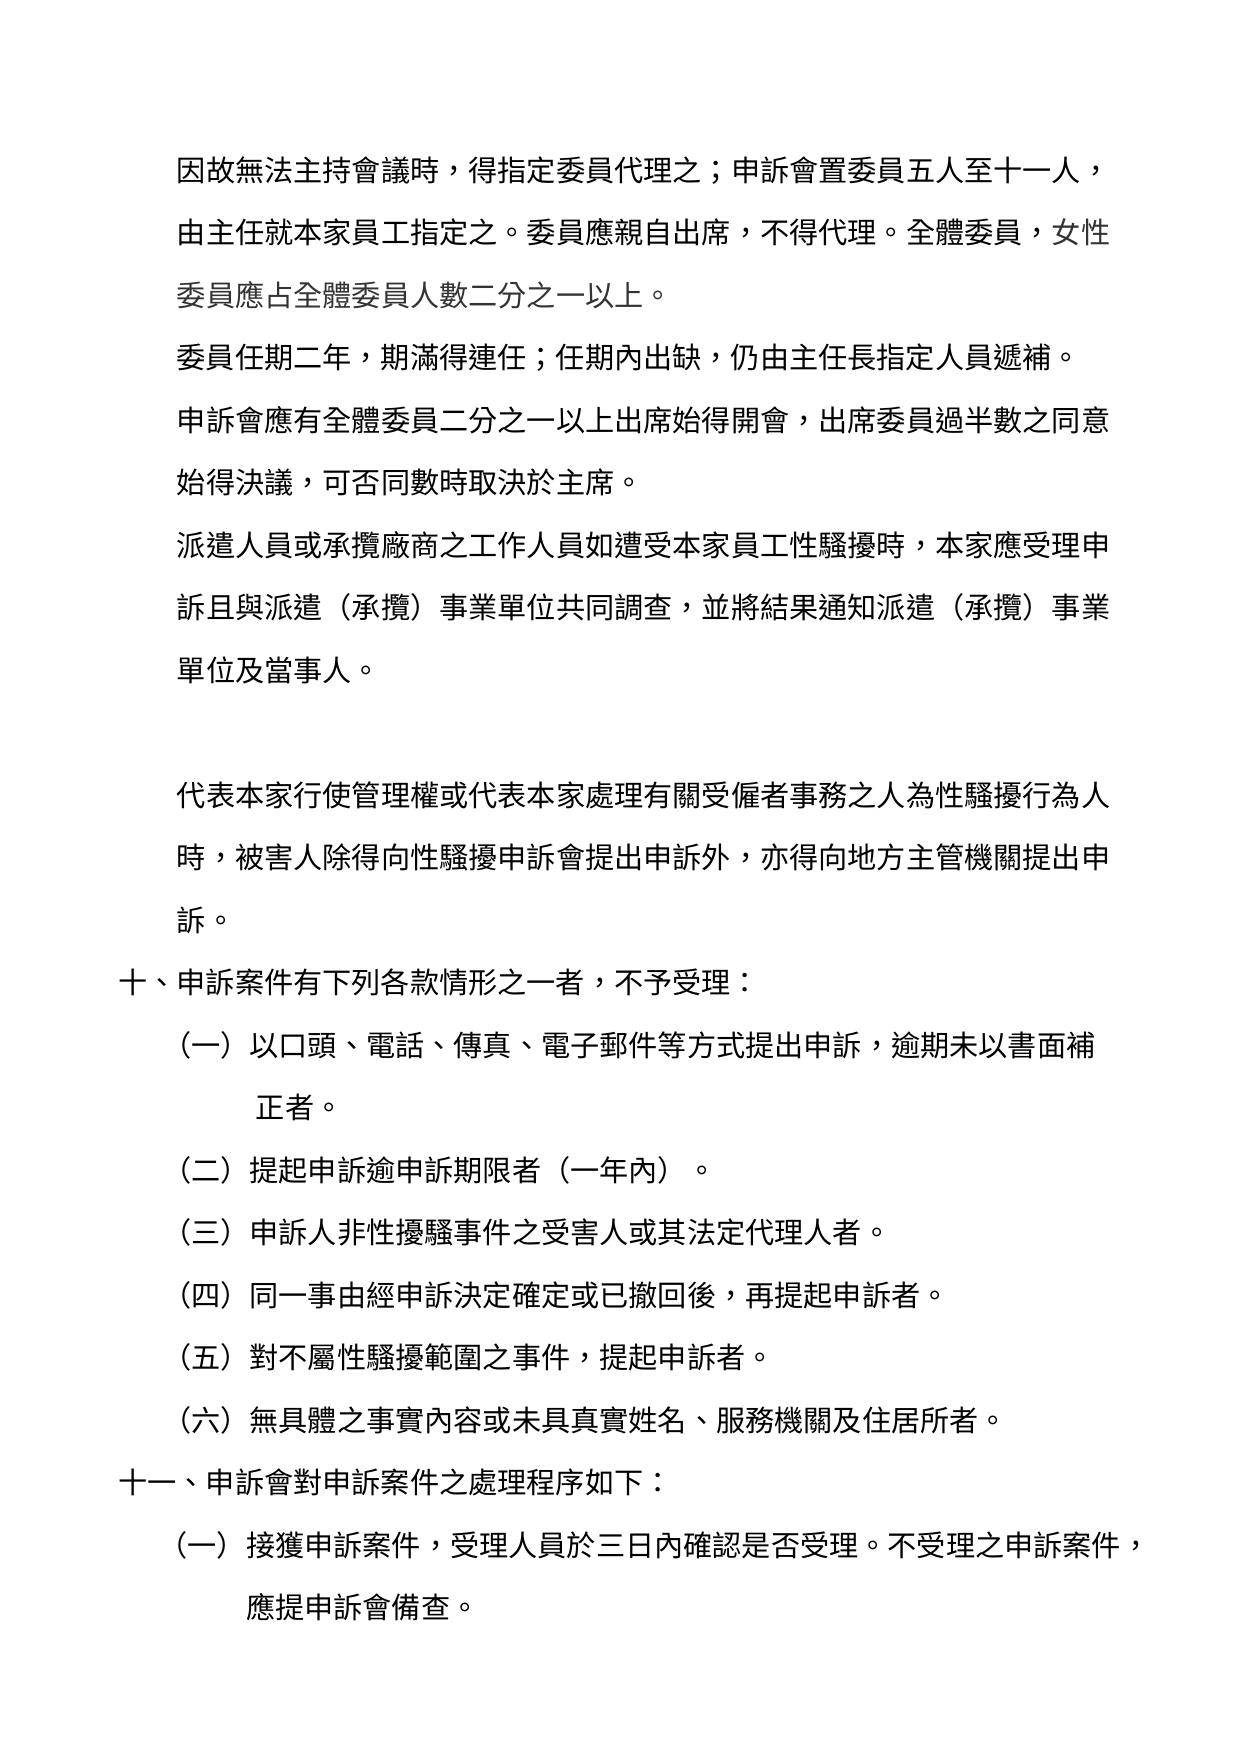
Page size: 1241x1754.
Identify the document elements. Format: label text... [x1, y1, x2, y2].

text （一）以口頭、電話、傳真、電子郵件等方式提出申訴，逾期未以書面補正者。 [162, 1002, 1122, 1127]
text 申訴會應有全體委員二分之一以上出席始得開會，出席委員過半數之同意始得決議，可否同數時取決於主席。 [177, 377, 1122, 502]
text 委員任期二年，期滿得連任；任期內出缺，仍由主任長指定人員遞補。 [118, 314, 1122, 377]
text （四）同一事由經申訴決定確定或已撤回後，再提起申訴者。 [118, 1252, 1122, 1314]
text （五）對不屬性騷擾範圍之事件，提起申訴者。 [118, 1314, 1122, 1377]
text （一）接獲申訴案件，受理人員於三日內確認是否受理。不受理之申訴案件，應提申訴會備查。 [158, 1502, 1122, 1627]
text （三）申訴人非性擾騷事件之受害人或其法定代理人者。 [118, 1189, 1122, 1252]
text 十一、申訴會對申訴案件之處理程序如下： [118, 1439, 1122, 1502]
text 因故無法主持會議時，得指定委員代理之；申訴會置委員五人至十一人，由主任就本家員工指定之。委員應親自出席，不得代理。全體委員，女性委員應占全體委員人數二分之一以上。 [177, 127, 1122, 314]
text （二）提起申訴逾申訴期限者（一年內）。 [118, 1127, 1122, 1189]
text 派遣人員或承攬廠商之工作人員如遭受本家員工性騷擾時，本家應受理申訴且與派遣（承攬）事業單位共同調查，並將結果通知派遣（承攬）事業單位及當事人。 [177, 502, 1122, 689]
text 十、申訴案件有下列各款情形之一者，不予受理： [118, 939, 1122, 1002]
text （六）無具體之事實內容或未具真實姓名、服務機關及住居所者。 [118, 1377, 1122, 1439]
text 代表本家行使管理權或代表本家處理有關受僱者事務之人為性騷擾行為人時，被害人除得向性騷擾申訴會提出申訴外，亦得向地方主管機關提出申訴。 [177, 752, 1122, 939]
